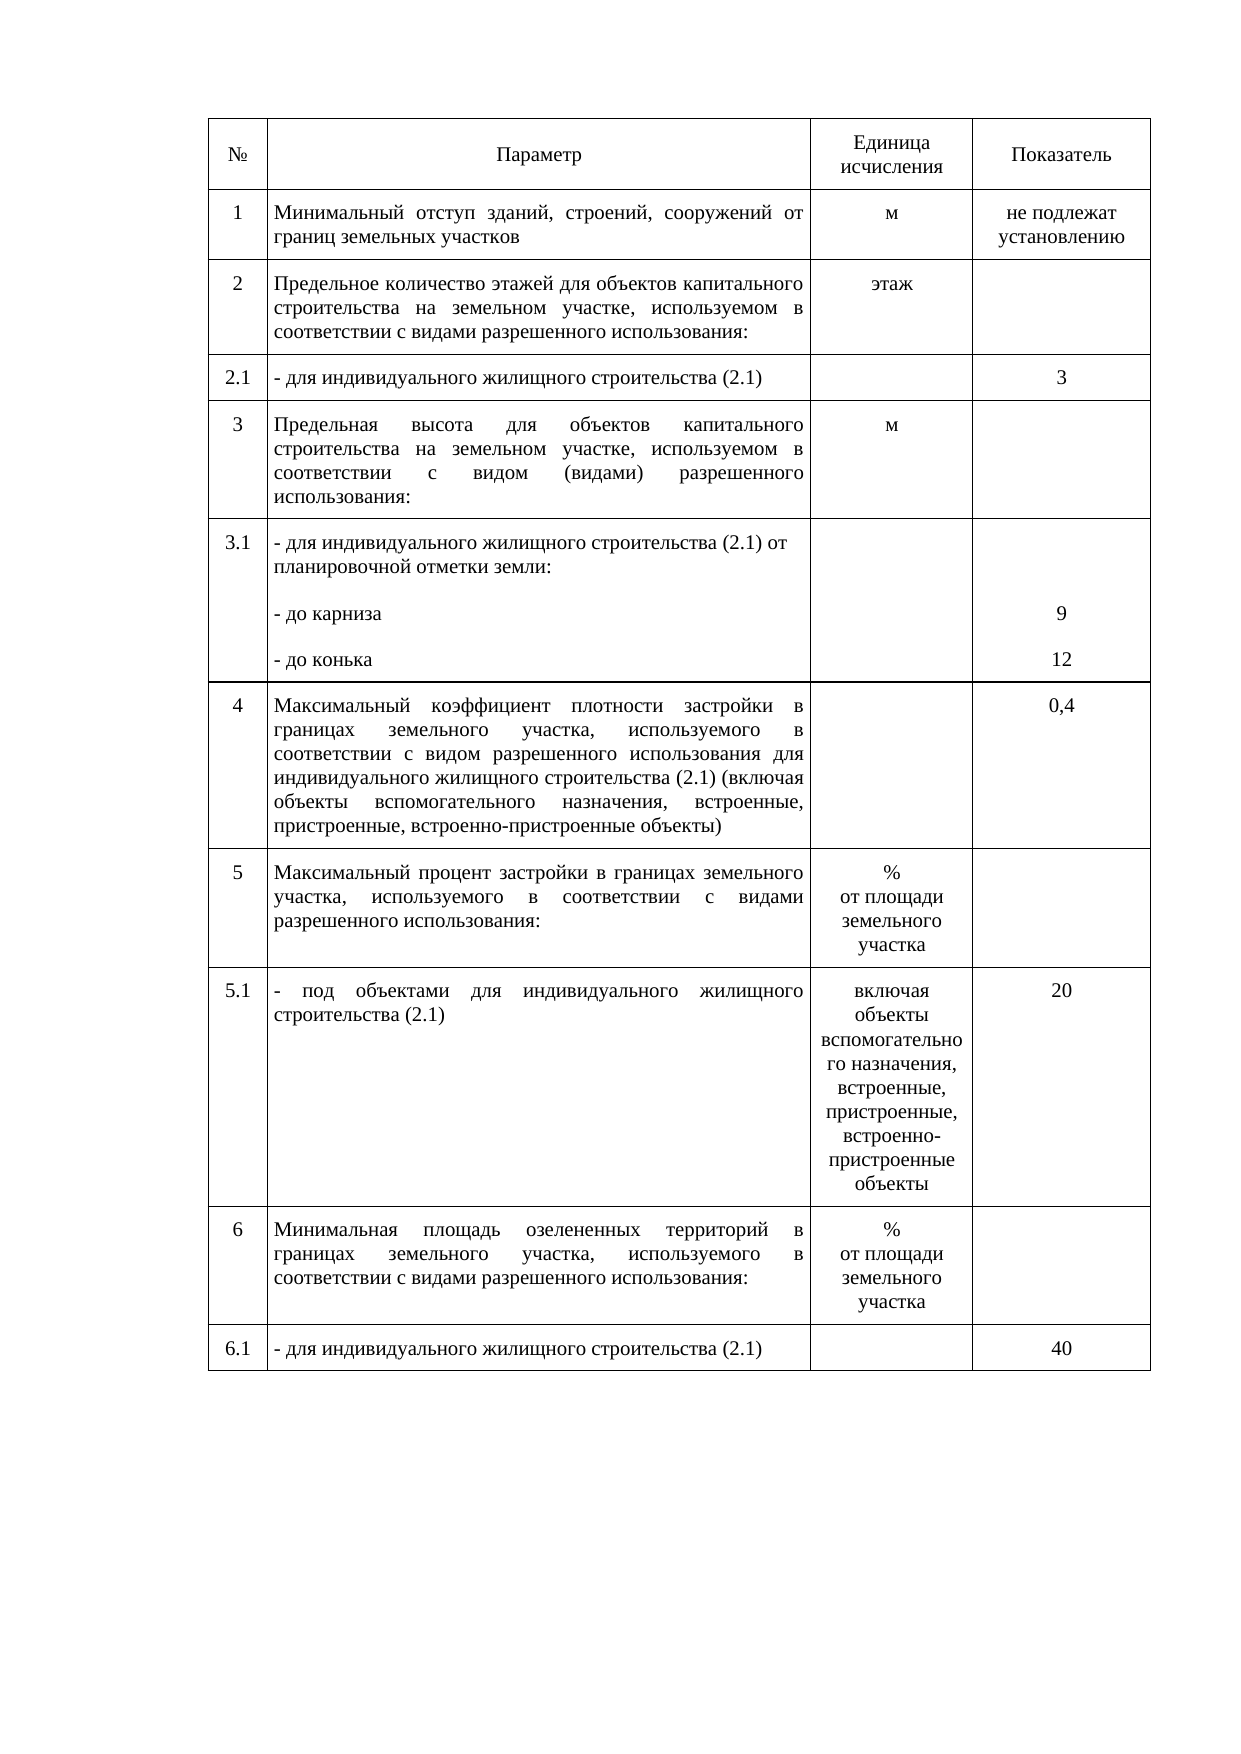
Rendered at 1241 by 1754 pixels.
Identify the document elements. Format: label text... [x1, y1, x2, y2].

table_cell м [811, 401, 972, 518]
table_cell [811, 1325, 972, 1370]
table_cell 1 [209, 190, 267, 259]
table_cell [973, 401, 1150, 518]
table_cell 12 [973, 635, 1150, 681]
table_cell 5.1 [209, 968, 267, 1206]
table_cell % от площади земельного участка [811, 849, 972, 967]
table_header Единица исчисления [811, 119, 972, 188]
table_cell 20 [973, 968, 1150, 1206]
table_header Параметр [268, 119, 810, 188]
table_cell - для индивидуального жилищного строительства (2.1) [268, 355, 810, 400]
table_cell 3.1 [209, 519, 267, 681]
table_cell Минимальная площадь озелененных территорий в границах земельного участка, используемого в соответствии с видами разрешенного использования: [268, 1207, 810, 1324]
table_cell % от площади земельного участка [811, 1207, 972, 1324]
table_cell - для индивидуального жилищного строительства (2.1) [268, 1325, 810, 1370]
table_cell 3 [209, 401, 267, 518]
table_cell м [811, 190, 972, 259]
table_header № [209, 119, 267, 188]
table_cell 40 [973, 1325, 1150, 1370]
table_cell 9 [973, 589, 1150, 635]
table_cell Максимальный коэффициент плотности застройки в границах земельного участка, используемого в соответствии с видом разрешенного использования для индивидуального жилищного строительства (2.1) (включая объекты вспомогательного назначения, встроенные, пристроенные, встроенно-пристроенные объекты) [268, 683, 810, 848]
table_cell Предельная высота для объектов капитального строительства на земельном участке, используемом в соответствии с видом (видами) разрешенного использования: [268, 401, 810, 518]
table_cell [973, 519, 1150, 589]
table_cell Максимальный процент застройки в границах земельного участка, используемого в соответствии с видами разрешенного использования: [268, 849, 810, 967]
table_cell [973, 849, 1150, 967]
table_cell - до карниза [268, 589, 810, 635]
table_cell 2 [209, 260, 267, 353]
table_cell - для индивидуального жилищного строительства (2.1) от планировочной отметки земли: [268, 519, 810, 589]
table_cell не подлежат установлению [973, 190, 1150, 259]
table_cell 5 [209, 849, 267, 967]
table_cell включая объекты вспомогательного назначения, встроенные, пристроенные, встроенно-пристроенные объекты [811, 968, 972, 1206]
table_cell [973, 1207, 1150, 1324]
table_cell 0,4 [973, 683, 1150, 848]
table_cell - до конька [268, 635, 810, 681]
table_cell Предельное количество этажей для объектов капитального строительства на земельном участке, используемом в соответствии с видами разрешенного использования: [268, 260, 810, 353]
table_cell [811, 355, 972, 400]
table_cell - под объектами для индивидуального жилищного строительства (2.1) [268, 968, 810, 1206]
table_cell 4 [209, 683, 267, 848]
table_cell [811, 519, 972, 681]
table_cell 2.1 [209, 355, 267, 400]
table_cell [973, 260, 1150, 353]
table_cell 6.1 [209, 1325, 267, 1370]
table_header Показатель [973, 119, 1150, 188]
table_cell [811, 683, 972, 848]
table_cell Минимальный отступ зданий, строений, сооружений от границ земельных участков [268, 190, 810, 259]
table_cell этаж [811, 260, 972, 353]
table_cell 3 [973, 355, 1150, 400]
table_cell 6 [209, 1207, 267, 1324]
